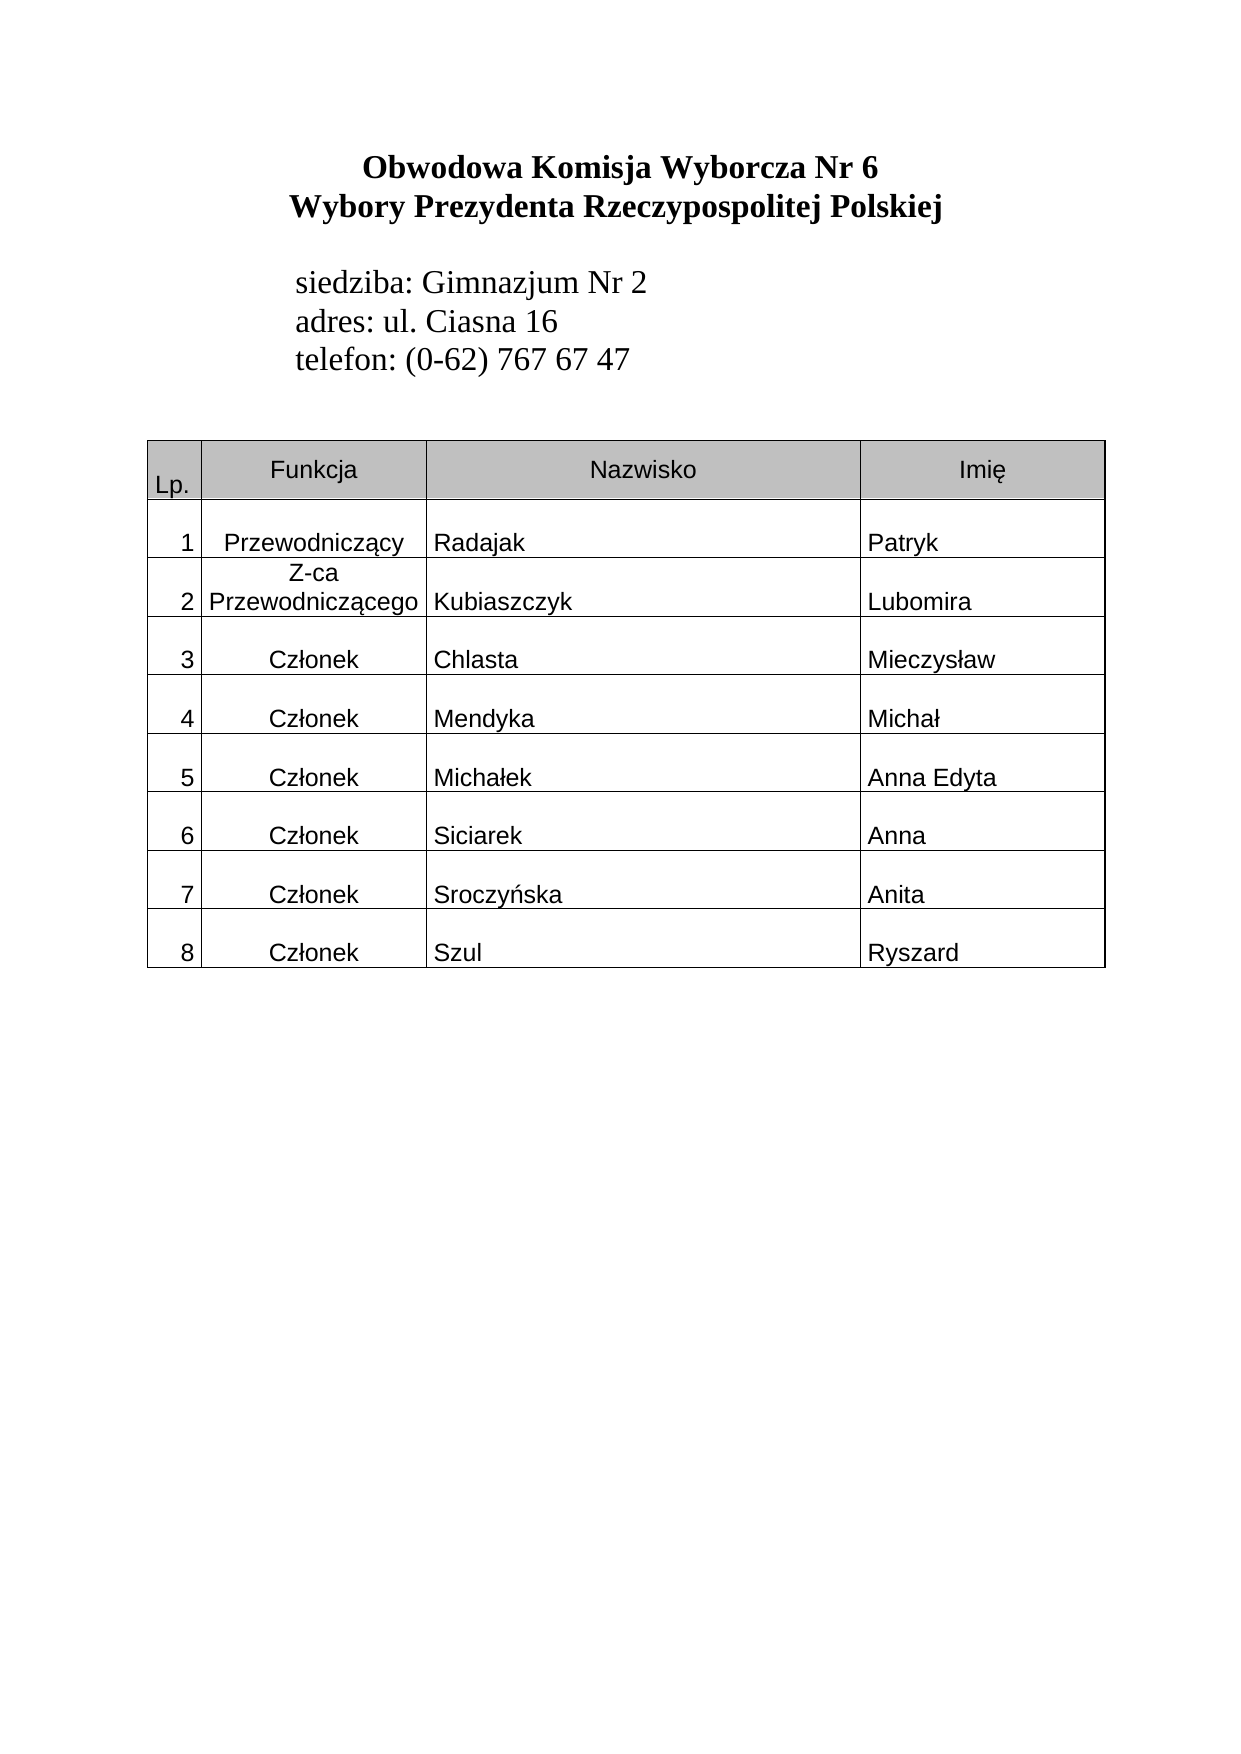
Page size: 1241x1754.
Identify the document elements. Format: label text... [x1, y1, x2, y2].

table_cell Członek [202, 792, 426, 850]
table_cell Ryszard [861, 909, 1104, 967]
table_header Funkcja [202, 441, 426, 498]
table_cell 7 [148, 851, 201, 908]
table_cell Anna Edyta [861, 734, 1104, 791]
table_cell Anna [861, 792, 1104, 850]
text adres: ul. Ciasna 16 [148, 301, 1092, 339]
table_cell 5 [148, 734, 201, 791]
table_cell 4 [148, 675, 201, 733]
text telefon: (0-62) 767 67 47 [221, 339, 1092, 378]
table_cell Członek [202, 909, 426, 967]
table_cell Patryk [861, 500, 1104, 557]
table_cell Przewodniczący [202, 500, 426, 557]
text Obwodowa Komisja Wyborcza Nr 6 [148, 148, 1092, 186]
table_cell Z-ca Przewodniczącego [202, 558, 426, 616]
table_cell Lubomira [861, 558, 1104, 616]
table_cell Chlasta [427, 617, 860, 674]
table_cell Członek [202, 734, 426, 791]
table_cell 2 [148, 558, 201, 616]
table_cell 6 [148, 792, 201, 850]
table_header Nazwisko [427, 441, 860, 498]
table_cell 8 [148, 909, 201, 967]
table_cell Mieczysław [861, 617, 1104, 674]
table_cell Michał [861, 675, 1104, 733]
table_cell Szul [427, 909, 860, 967]
table_cell Siciarek [427, 792, 860, 850]
table_cell Sroczyńska [427, 851, 860, 908]
table_cell Radajak [427, 500, 860, 557]
table_cell Członek [202, 617, 426, 674]
table_cell Członek [202, 675, 426, 733]
text siedziba: Gimnazjum Nr 2 [295, 263, 1092, 301]
table_cell Mendyka [427, 675, 860, 733]
table_cell 1 [148, 500, 201, 557]
table_cell Michałek [427, 734, 860, 791]
text Wybory Prezydenta Rzeczypospolitej Polskiej [148, 186, 1092, 224]
table_header Lp. [148, 441, 201, 498]
table_header Imię [861, 441, 1104, 498]
table_cell 3 [148, 617, 201, 674]
table_cell Kubiaszczyk [427, 558, 860, 616]
table_cell Anita [861, 851, 1104, 908]
table_cell Członek [202, 851, 426, 908]
